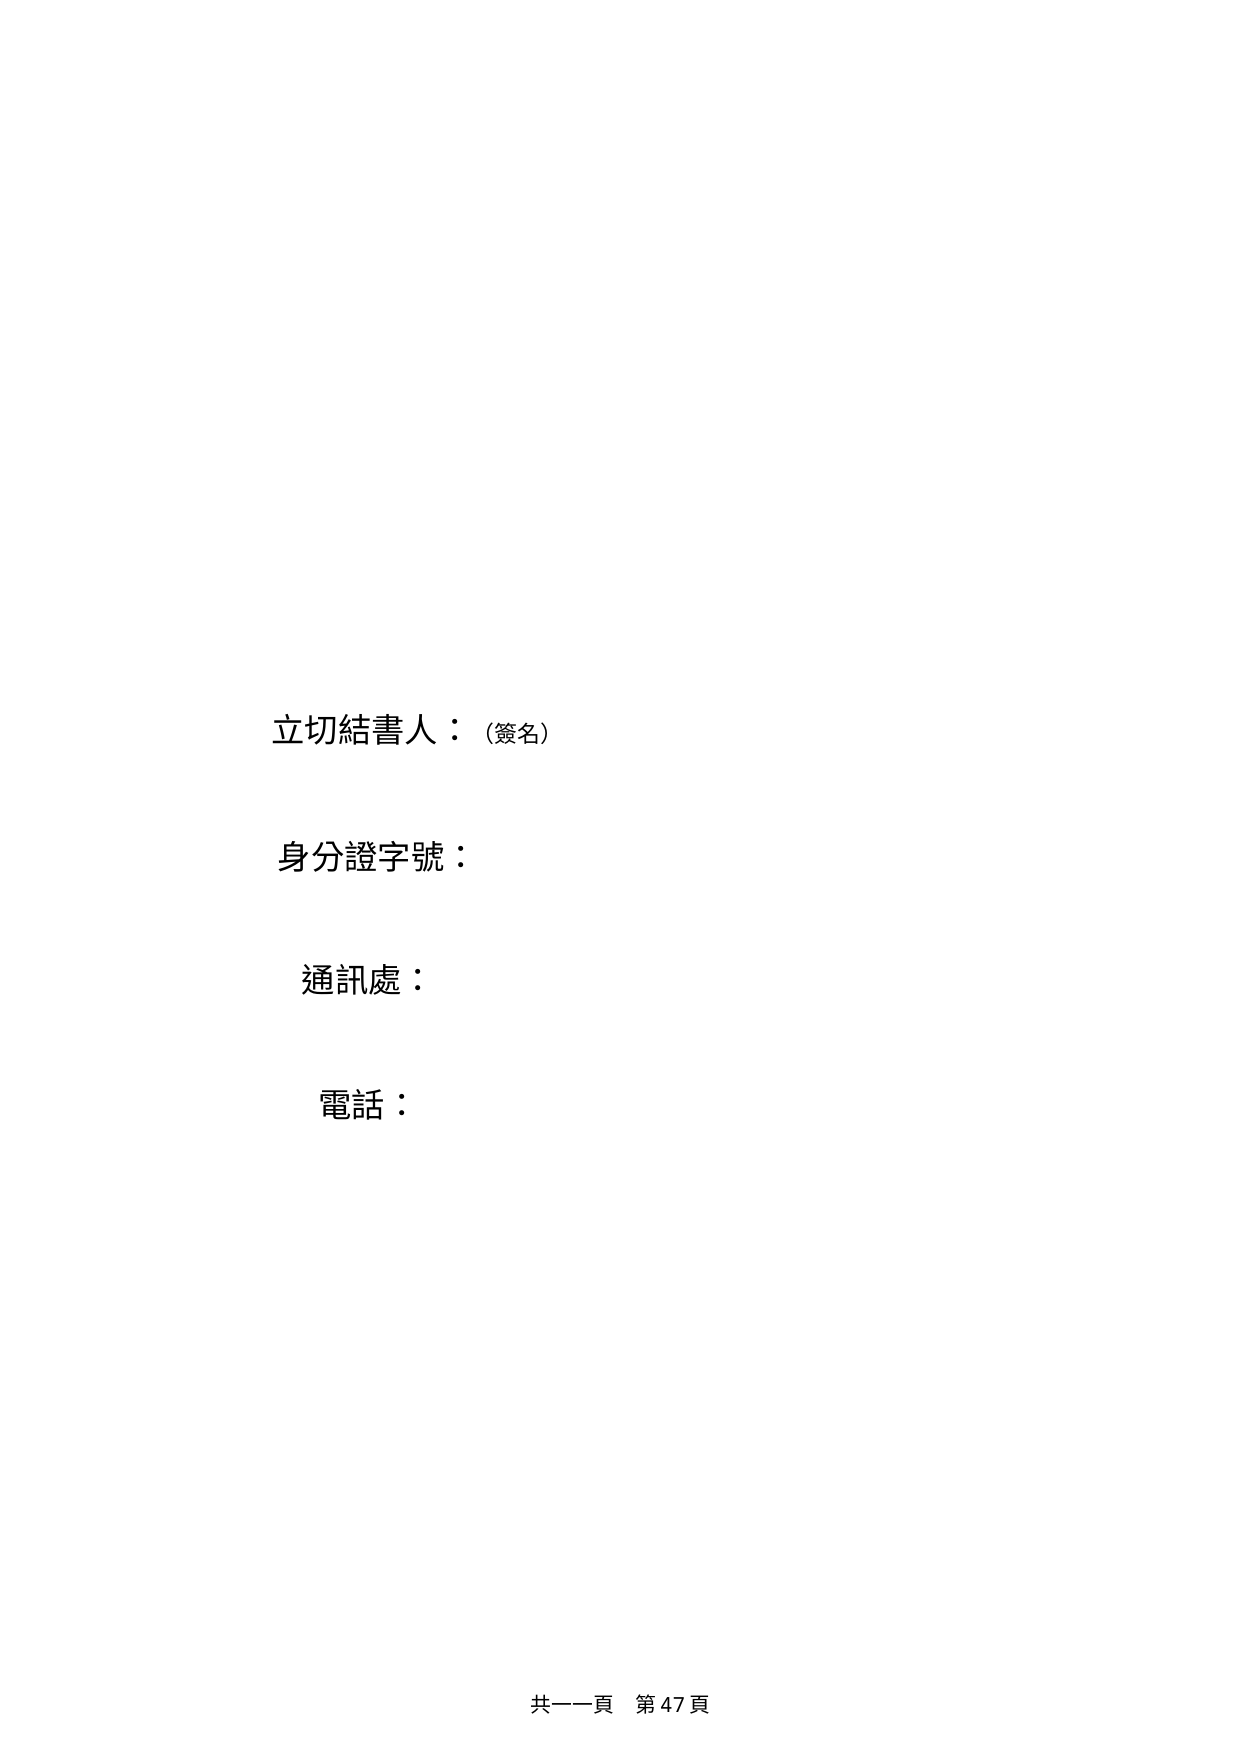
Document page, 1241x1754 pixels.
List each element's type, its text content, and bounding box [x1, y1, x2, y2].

text 電話： [118, 1061, 1122, 1124]
text 通訊處： [118, 936, 1122, 999]
text 立切結書人：（簽名） [118, 686, 1122, 749]
text 身分證字號： [118, 811, 1122, 874]
